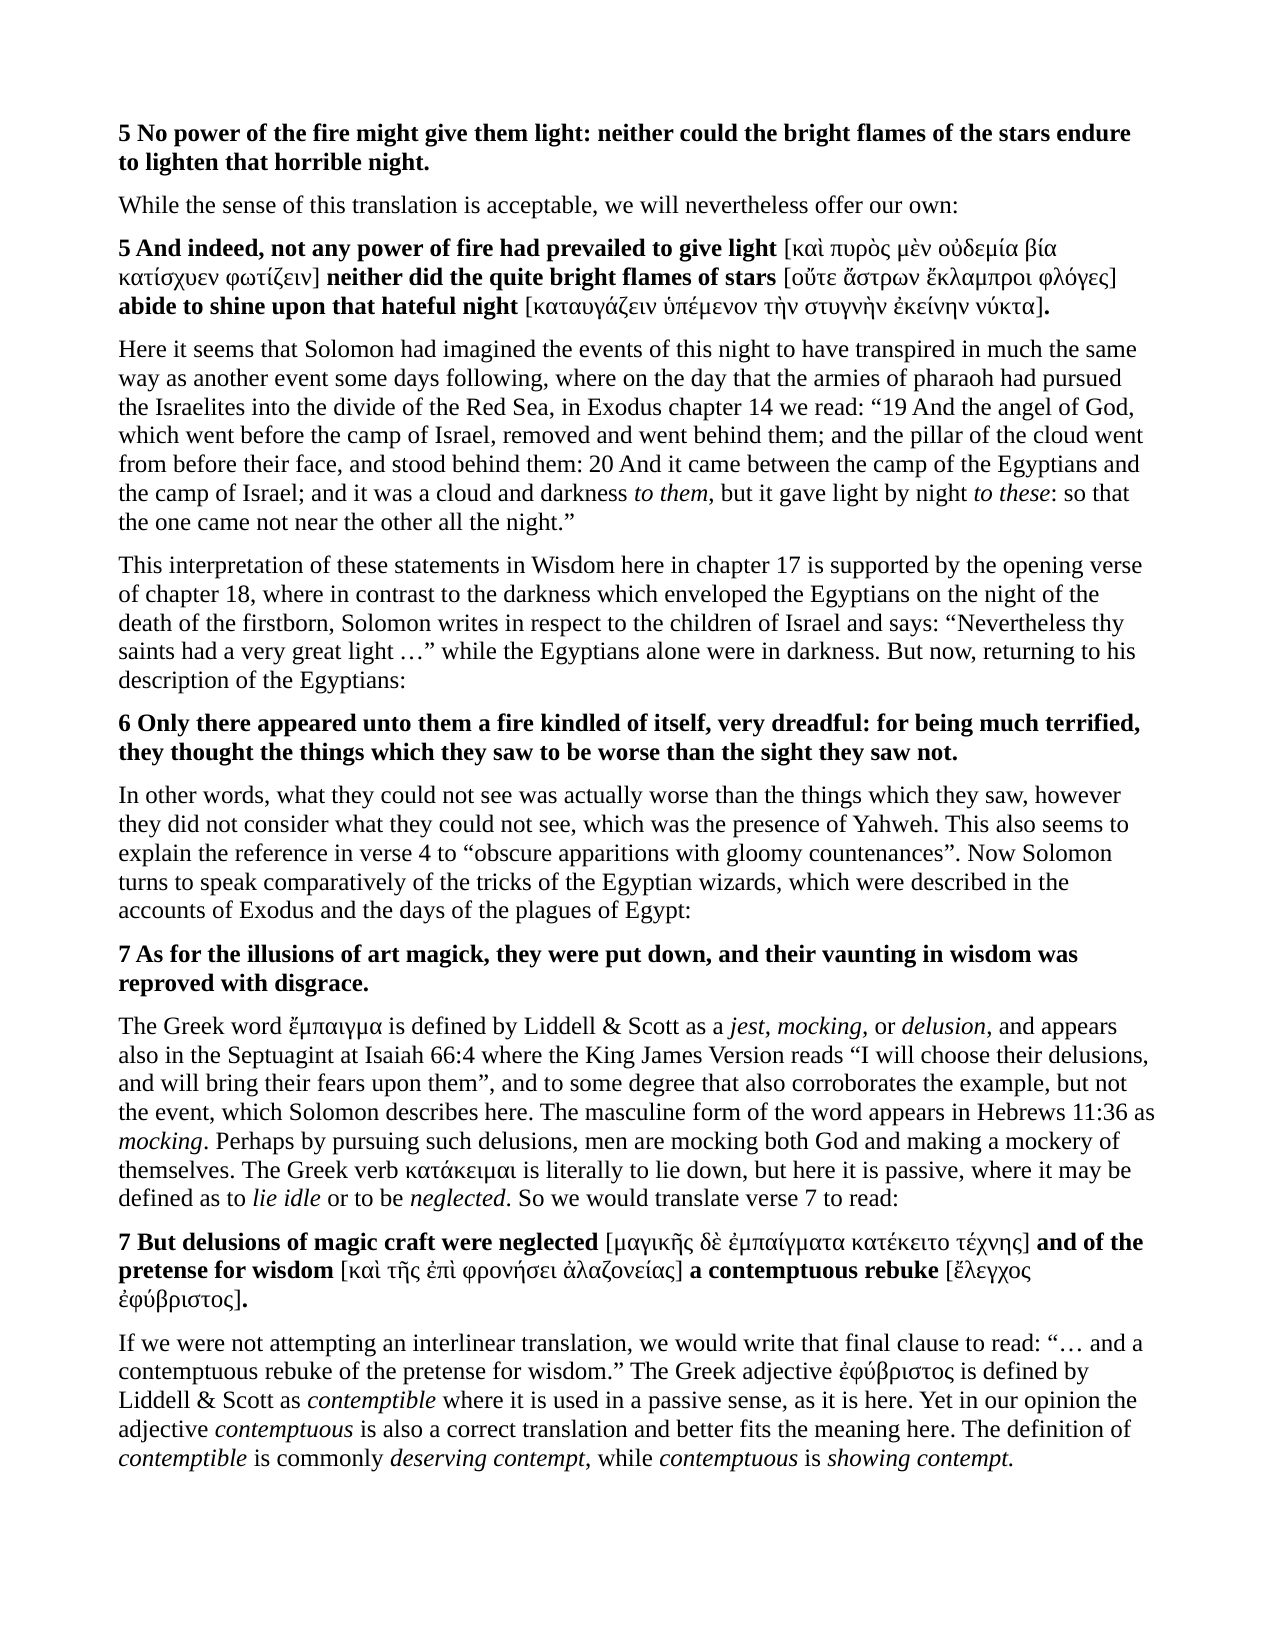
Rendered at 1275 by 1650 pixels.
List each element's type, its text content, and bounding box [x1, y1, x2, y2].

text While the sense of this translation is acceptable, we will nevertheless offer our own: [118, 190, 1157, 219]
text In other words, what they could not see was actually worse than the things which they saw, however they did not consider what they could not see, which was the presence of Yahweh. This also seems to explain the reference in verse 4 to “obscure apparitions with gloomy countenances”. Now Solomon turns to speak comparatively of the tricks of the Egyptian wizards, which were described in the accounts of Exodus and the days of the plagues of Egypt: [118, 781, 1157, 924]
text This interpretation of these statements in Wisdom here in chapter 17 is supported by the opening verse of chapter 18, where in contrast to the darkness which enveloped the Egyptians on the night of the death of the firstborn, Solomon writes in respect to the children of Israel and says: “Nevertheless thy saints had a very great light …” while the Egyptians alone were in darkness. But now, returning to his description of the Egyptians: [118, 550, 1157, 694]
text 7 As for the illusions of art magick, they were put down, and their vaunting in wisdom was reproved with disgrace. [118, 939, 1157, 996]
text Here it seems that Solomon had imagined the events of this night to have transpired in much the same way as another event some days following, where on the day that the armies of pharaoh had pursued the Israelites into the divide of the Red Sea, in Exodus chapter 14 we read: “19 And the angel of God, which went before the camp of Israel, removed and went behind them; and the pillar of the cloud went from before their face, and stood behind them: 20 And it came between the camp of the Egyptians and the camp of Israel; and it was a cloud and darkness to them, but it gave light by night to these: so that the one came not near the other all the night.” [118, 334, 1157, 536]
text 5 And indeed, not any power of fire had prevailed to give light [καὶ πυρὸς μὲν οὐδεμία βία κατίσχυεν φωτίζειν] neither did the quite bright flames of stars [οὔτε ἄστρων ἔκλαμπροι φλόγες] abide to shine upon that hateful night [καταυγάζειν ὑπέμενον τὴν στυγνὴν ἐκείνην νύκτα]. [118, 233, 1157, 320]
text The Greek word ἔμπαιγμα is defined by Liddell & Scott as a jest, mocking, or delusion, and appears also in the Septuagint at Isaiah 66:4 where the King James Version reads “I will choose their delusions, and will bring their fears upon them”, and to some degree that also corroborates the example, but not the event, which Solomon describes here. The masculine form of the word appears in Hebrews 11:36 as mocking. Perhaps by pursuing such delusions, men are mocking both God and making a mockery of themselves. The Greek verb κατάκειμαι is literally to lie down, but here it is passive, where it may be defined as to lie idle or to be neglected. So we would translate verse 7 to read: [118, 1011, 1157, 1212]
text 7 But delusions of magic craft were neglected [μαγικῆς δὲ ἐμπαίγματα κατέκειτο τέχνης] and of the pretense for wisdom [καὶ τῆς ἐπὶ φρονήσει ἀλαζονείας] a contemptuous rebuke [ἔλεγχος ἐφύβριστος]. [118, 1227, 1157, 1313]
text 6 Only there appeared unto them a fire kindled of itself, very dreadful: for being much terrified, they thought the things which they saw to be worse than the sight they saw not. [118, 708, 1157, 766]
text 5 No power of the fire might give them light: neither could the bright flames of the stars endure to lighten that horrible night. [118, 118, 1157, 176]
text If we were not attempting an interlinear translation, we would write that final clause to read: “… and a contemptuous rebuke of the pretense for wisdom.” The Greek adjective ἐφύβριστος is defined by Liddell & Scott as contemptible where it is used in a passive sense, as it is here. Yet in our opinion the adjective contemptuous is also a correct translation and better fits the meaning here. The definition of contemptible is commonly deserving contempt, while contemptuous is showing contempt. [118, 1328, 1157, 1471]
